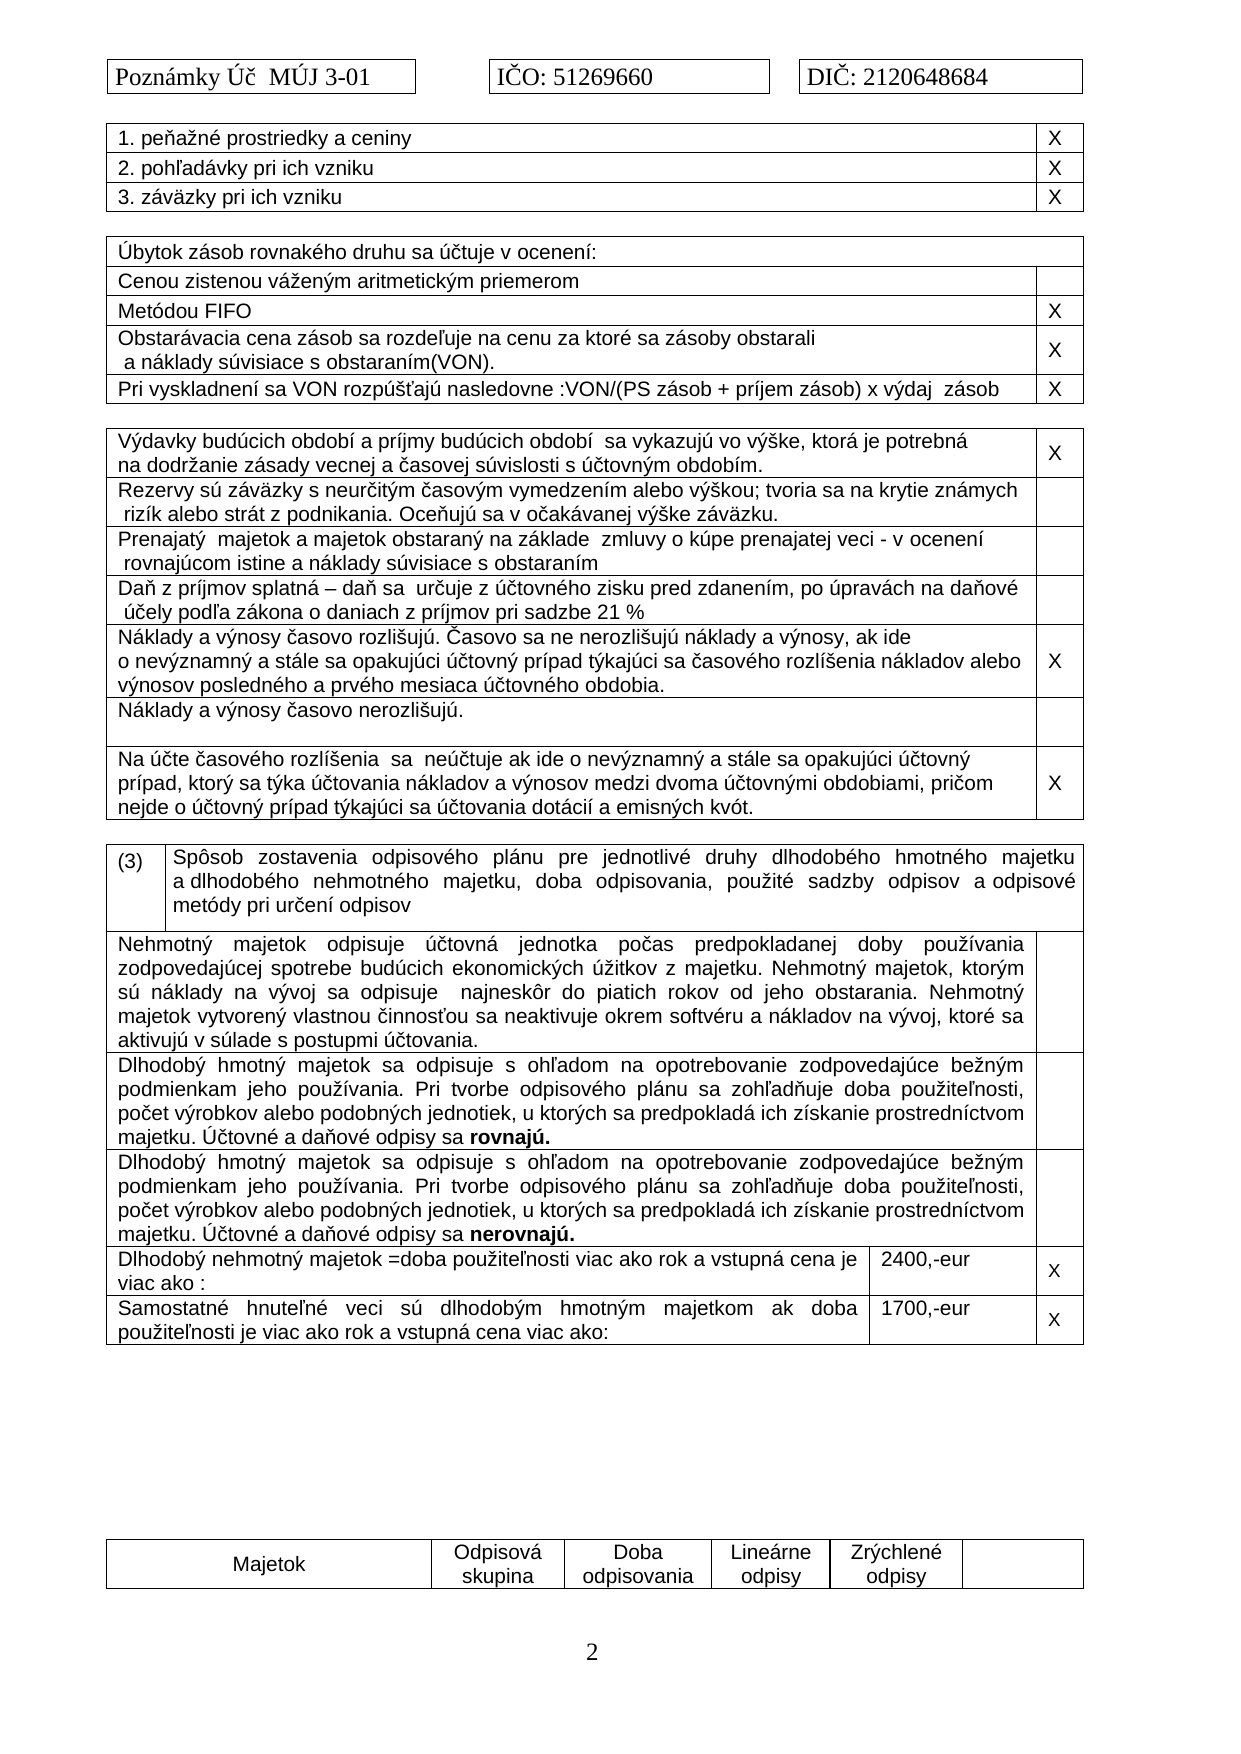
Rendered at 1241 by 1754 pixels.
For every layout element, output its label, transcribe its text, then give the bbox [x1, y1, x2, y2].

table_header Zrýchlené odpisy [831, 1540, 962, 1588]
table_cell 2. pohľadávky pri ich vzniku [107, 153, 1036, 182]
table_header Majetok [107, 1540, 431, 1588]
table_cell X [1037, 375, 1083, 403]
table_header Úbytok zásob rovnakého druhu sa účtuje v ocenení: [107, 237, 1083, 266]
table_header [963, 1540, 1083, 1588]
table_cell Dlhodobý hmotný majetok sa odpisuje s ohľadom na opotrebovanie zodpovedajúce bežným podmienkam jeho používania. Pri tvorbe odpisového plánu sa zohľadňuje doba použiteľnosti, počet výrobkov alebo podobných jednotiek, u ktorých sa predpokladá ich získanie prostredníctvom majetku. Účtovné a daňové odpisy sa nerovnajú. [107, 1150, 1036, 1246]
table_cell [1037, 267, 1083, 295]
table_cell 1. peňažné prostriedky a ceniny [107, 124, 1036, 152]
table_cell Na účte časového rozlíšenia sa neúčtuje ak ide o nevýznamný a stále sa opakujúci účtovný prípad, ktorý sa týka účtovania nákladov a výnosov medzi dvoma účtovnými obdobiami, pričom nejde o účtovný prípad týkajúci sa účtovania dotácií a emisných kvót. [107, 747, 1036, 819]
table_cell X [1037, 296, 1083, 325]
table_cell X [1037, 1296, 1083, 1343]
table_cell Daň z príjmov splatná – daň sa určuje z účtovného zisku pred zdanením, po úpravách na daňové účely podľa zákona o daniach z príjmov pri sadzbe 21 % [107, 576, 1036, 624]
table_cell Prenajatý majetok a majetok obstaraný na základe zmluvy o kúpe prenajatej veci - v ocenení rovnajúcom istine a náklady súvisiace s obstaraním [107, 527, 1036, 575]
table_cell [1037, 576, 1083, 624]
table_header Spôsob zostavenia odpisového plánu pre jednotlivé druhy dlhodobého hmotného majetku a dlhodobého nehmotného majetku, doba odpisovania, použité sadzby odpisov a odpisové metódy pri určení odpisov [166, 845, 1083, 931]
table_cell [1037, 1150, 1083, 1246]
table_header Výdavky budúcich období a príjmy budúcich období sa vykazujú vo výške, ktorá je potrebná na dodržanie zásady vecnej a časovej súvislosti s účtovným obdobím. [107, 429, 1036, 477]
table_cell Dlhodobý hmotný majetok sa odpisuje s ohľadom na opotrebovanie zodpovedajúce bežným podmienkam jeho používania. Pri tvorbe odpisového plánu sa zohľadňuje doba použiteľnosti, počet výrobkov alebo podobných jednotiek, u ktorých sa predpokladá ich získanie prostredníctvom majetku. Účtovné a daňové odpisy sa rovnajú. [107, 1053, 1036, 1149]
table_cell Metódou FIFO [107, 296, 1036, 325]
table_cell 1700,-eur [870, 1296, 1036, 1343]
table_cell Pri vyskladnení sa VON rozpúšťajú nasledovne :VON/(PS zásob + príjem zásob) x výdaj zásob [107, 375, 1036, 403]
table_cell X [1037, 625, 1083, 697]
table_cell 3. záväzky pri ich vzniku [107, 183, 1036, 211]
table_header Doba odpisovania [565, 1540, 711, 1588]
table_cell [1037, 932, 1083, 1052]
table_cell X [1037, 124, 1083, 152]
table_cell X [1037, 747, 1083, 819]
table_cell Nehmotný majetok odpisuje účtovná jednotka počas predpokladanej doby používania zodpovedajúcej spotrebe budúcich ekonomických úžitkov z majetku. Nehmotný majetok, ktorým sú náklady na vývoj sa odpisuje najneskôr do piatich rokov od jeho obstarania. Nehmotný majetok vytvorený vlastnou činnosťou sa neaktivuje okrem softvéru a nákladov na vývoj, ktoré sa aktivujú v súlade s postupmi účtovania. [107, 932, 1036, 1052]
table_cell X [1037, 153, 1083, 182]
table_header Odpisová skupina [432, 1540, 564, 1588]
table_cell X [1037, 1247, 1083, 1294]
table_cell Cenou zistenou váženým aritmetickým priemerom [107, 267, 1036, 295]
table_cell Náklady a výnosy časovo nerozlišujú. [107, 698, 1036, 746]
table_cell Dlhodobý nehmotný majetok =doba použiteľnosti viac ako rok a vstupná cena je viac ako : [107, 1247, 869, 1294]
table_cell Obstarávacia cena zásob sa rozdeľuje na cenu za ktoré sa zásoby obstarali a náklady súvisiace s obstaraním(VON). [107, 326, 1036, 374]
table_header Lineárne odpisy [712, 1540, 829, 1588]
table_cell X [1037, 326, 1083, 374]
table_cell X [1037, 183, 1083, 211]
table_cell [1037, 1053, 1083, 1149]
table_cell [1037, 478, 1083, 526]
table_cell Samostatné hnuteľné veci sú dlhodobým hmotným majetkom ak doba použiteľnosti je viac ako rok a vstupná cena viac ako: [107, 1296, 869, 1343]
table_header X [1037, 429, 1083, 477]
table_cell [1037, 527, 1083, 575]
table_header [107, 845, 165, 931]
table_cell Náklady a výnosy časovo rozlišujú. Časovo sa ne nerozlišujú náklady a výnosy, ak ide o nevýznamný a stále sa opakujúci účtovný prípad týkajúci sa časového rozlíšenia nákladov alebo výnosov posledného a prvého mesiaca účtovného obdobia. [107, 625, 1036, 697]
table_cell Rezervy sú záväzky s neurčitým časovým vymedzením alebo výškou; tvoria sa na krytie známych rizík alebo strát z podnikania. Oceňujú sa v očakávanej výške záväzku. [107, 478, 1036, 526]
table_cell 2400,-eur [870, 1247, 1036, 1294]
table_cell [1037, 698, 1083, 746]
